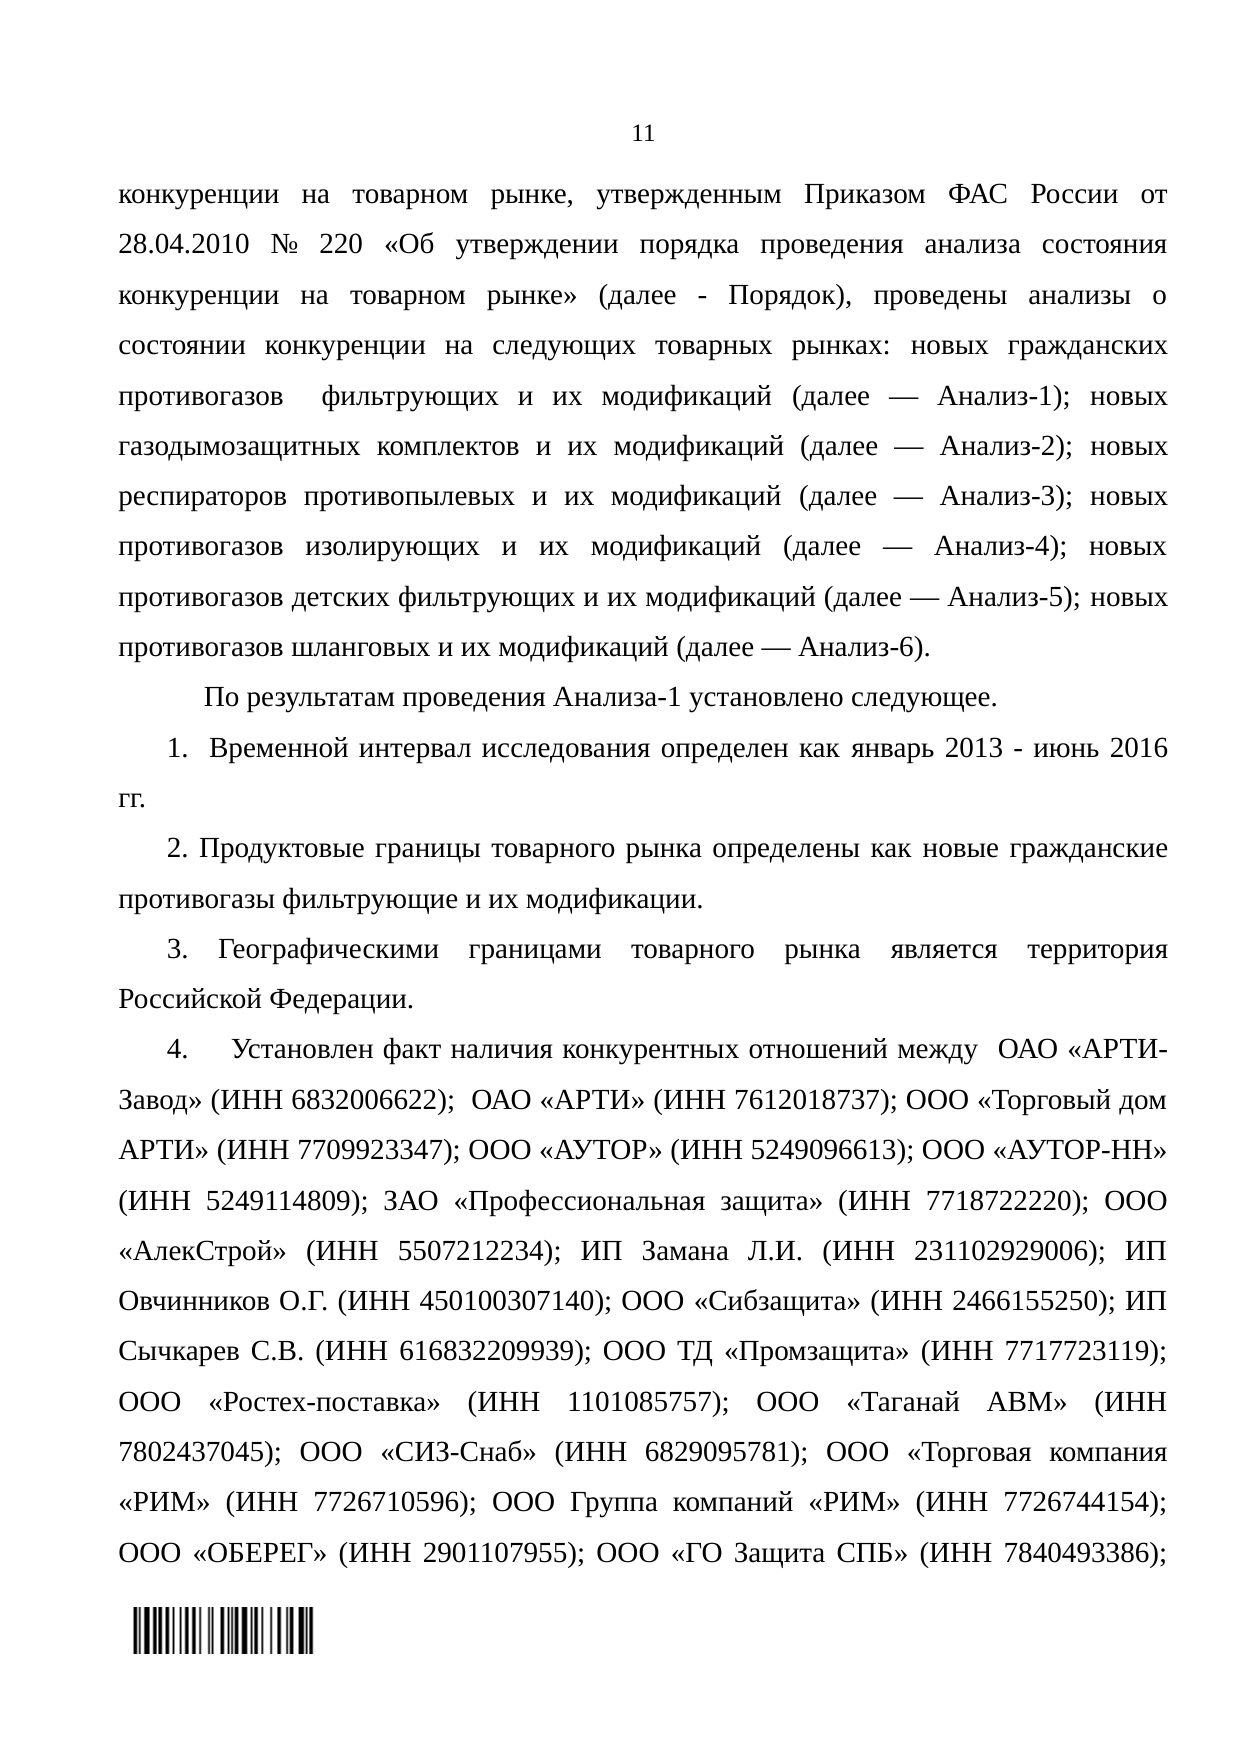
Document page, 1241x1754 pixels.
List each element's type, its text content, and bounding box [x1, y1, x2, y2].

text 1. Временной интервал исследования определен как январь 2013 - июнь 2016 гг. [118, 730, 1168, 814]
text 3. Географическими границами товарного рынка является территория Российской Федерации. [118, 931, 1168, 1015]
list Установлен факт наличия конкурентных отношений между ОАО «АРТИ-Завод» (ИНН 6832006622); ОАО «АРТИ» (ИНН 7612018737); ООО «Торговый дом АРТИ» (ИНН 7709923347); ООО «АУТОР» (ИНН 5249096613); ООО «АУТОР-НН» (ИНН 5249114809); ЗАО «Профессиональная защита» (ИНН 7718722220); ООО «АлекСтрой» (ИНН 5507212234); ИП Замана Л.И. (ИНН 231102929006); ИП Овчинников О.Г. (ИНН 450100307140); ООО «Сибзащита» (ИНН 2466155250); ИП Сычкарев С.В. (ИНН 616832209939); ООО ТД «Промзащита» (ИНН 7717723119); ООО «Ростех-поставка» (ИНН 1101085757); ООО «Таганай АВМ» (ИНН 7802437045); ООО «СИЗ-Снаб» (ИНН 6829095781); ООО «Торговая компания «РИМ» (ИНН 7726710596); ООО Группа компаний «РИМ» (ИНН 7726744154); ООО «ОБЕРЕГ» (ИНН 2901107955); ООО «ГО Защита СПБ» (ИНН 7840493386); [118, 1032, 1168, 1568]
picture [118, 1607, 331, 1654]
text 2. Продуктовые границы товарного рынка определены как новые гражданские противогазы фильтрующие и их модификации. [118, 830, 1168, 914]
text конкуренции на товарном рынке, утвержденным Приказом ФАС России от 28.04.2010 № 220 «Об утверждении порядка проведения анализа состояния конкуренции на товарном рынке» (далее - Порядок), проведены анализы о состоянии конкуренции на следующих товарных рынках: новых гражданских противогазов фильтрующих и их модификаций (далее — Анализ-1); новых газодымозащитных комплектов и их модификаций (далее — Анализ-2); новых респираторов противопылевых и их модификаций (далее — Анализ-3); новых противогазов изолирующих и их модификаций (далее — Анализ-4); новых противогазов детских фильтрующих и их модификаций (далее — Анализ-5); новых противогазов шланговых и их модификаций (далее — Анализ-6). [118, 176, 1168, 663]
text По результатам проведения Анализа-1 установлено следующее. [118, 679, 1168, 713]
